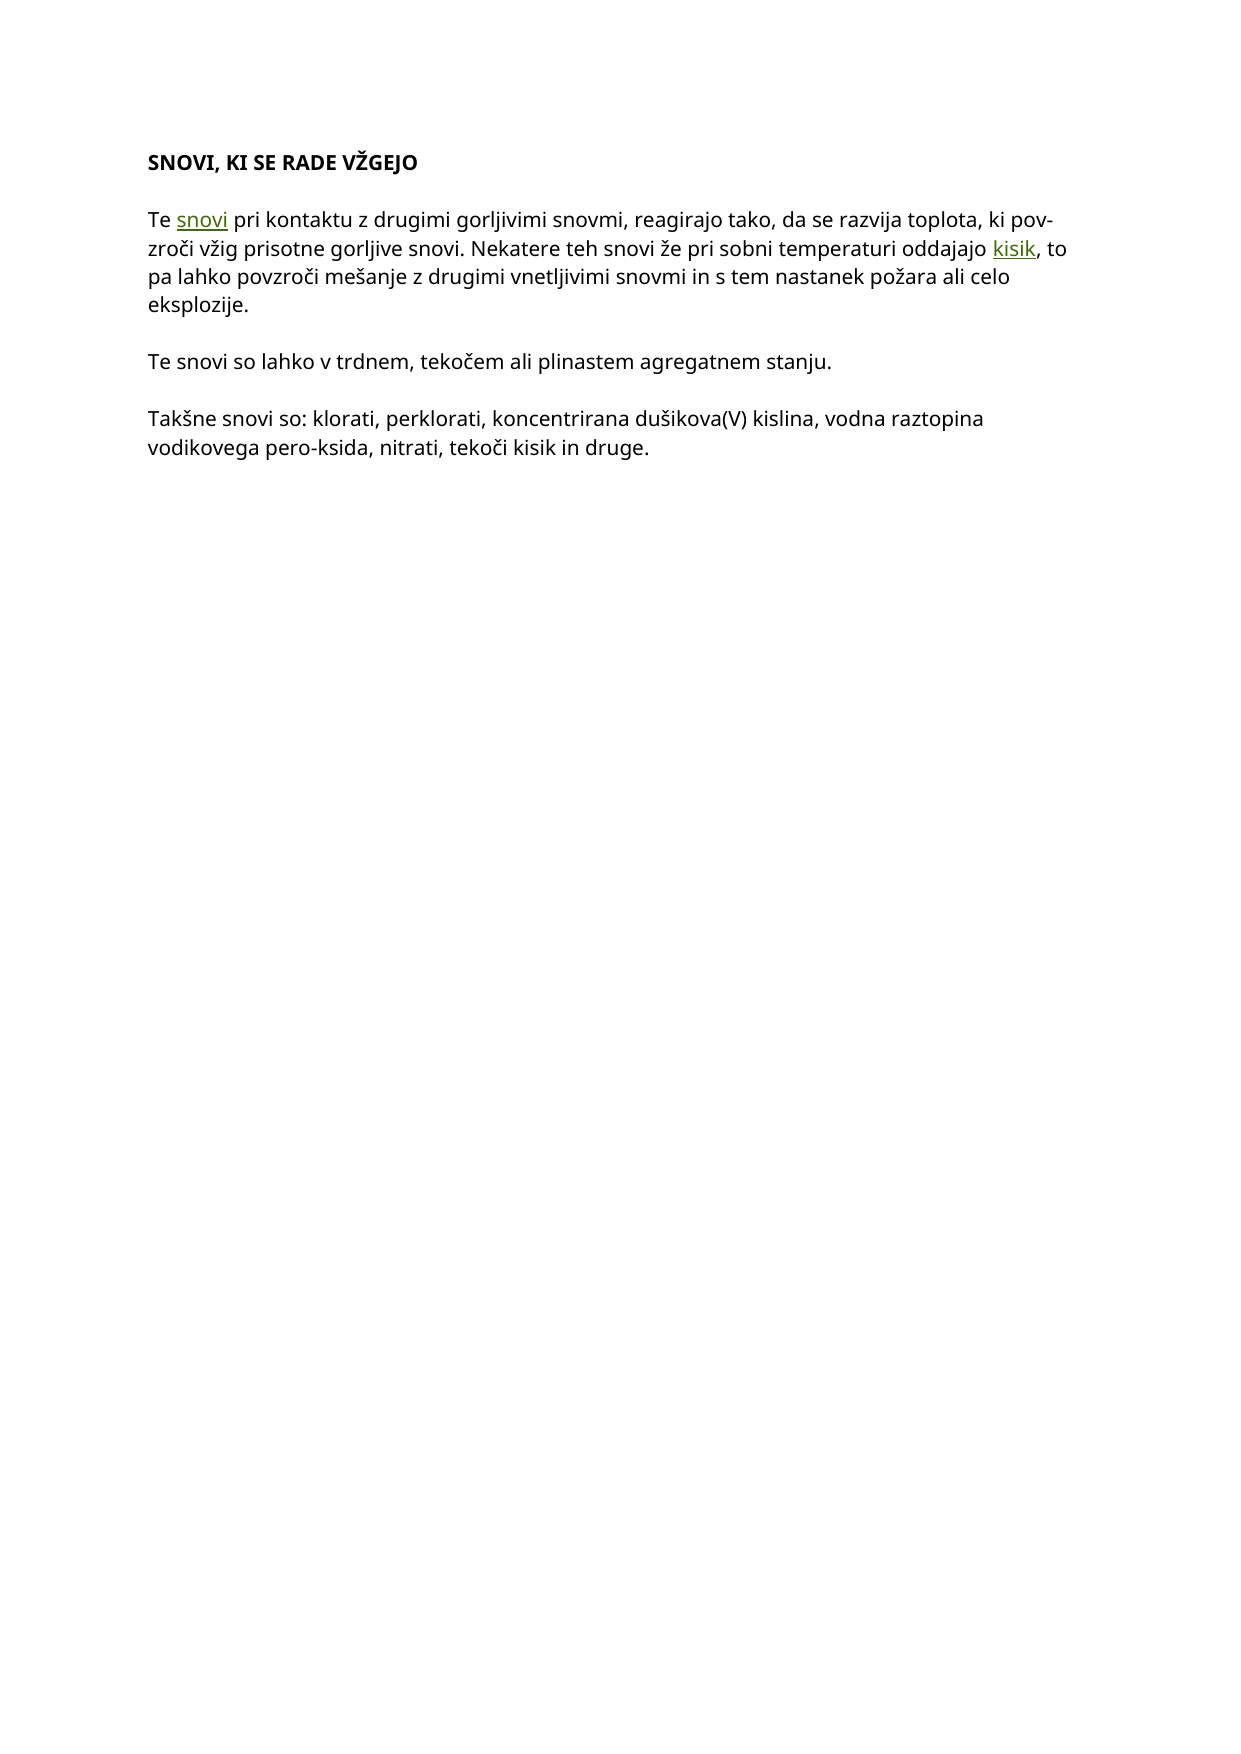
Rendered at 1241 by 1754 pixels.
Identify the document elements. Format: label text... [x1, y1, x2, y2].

text SNOVI, KI SE RADE VŽGEJO [148, 148, 1093, 176]
text Te snovi pri kontaktu z drugimi gorljivimi snovmi, reagirajo tako, da se razvija toplota, ki pov-zroči vžig prisotne gorljive snovi. Nekatere teh snovi že pri sobni temperaturi oddajajo kisik, to pa lahko povzroči mešanje z drugimi vnetljivimi snovmi in s tem nastanek požara ali celo eksplozije. Te snovi so lahko v trdnem, tekočem ali plinastem agregatnem stanju. Takšne snovi so: klorati, perklorati, koncentrirana dušikova(V) kislina, vodna raztopina vodikovega pero-ksida, nitrati, tekoči kisik in druge. [148, 205, 1093, 461]
